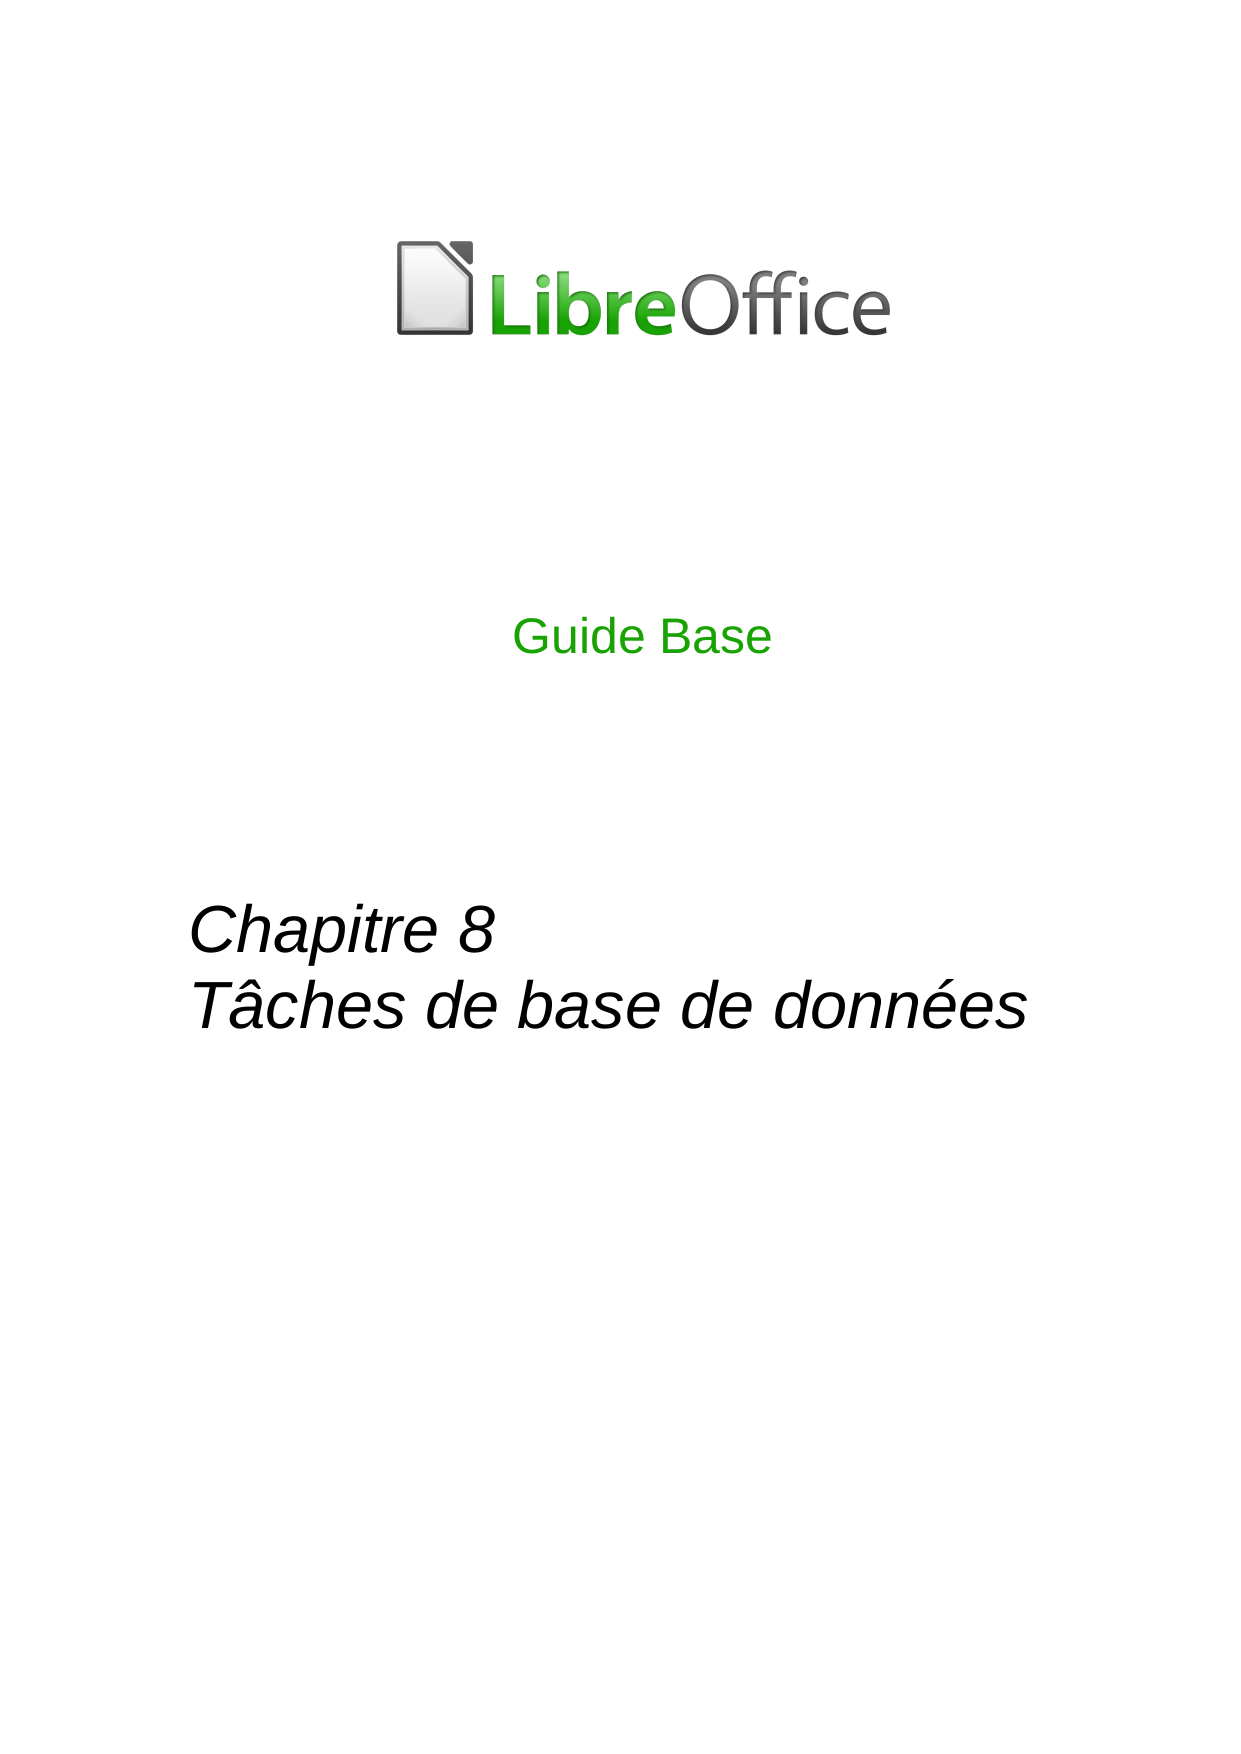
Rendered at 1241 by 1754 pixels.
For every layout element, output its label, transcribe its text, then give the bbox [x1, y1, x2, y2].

text Guide Base [188, 607, 1098, 664]
picture [392, 236, 893, 342]
title Chapitre 8 Tâches de base de données [188, 889, 1098, 1043]
